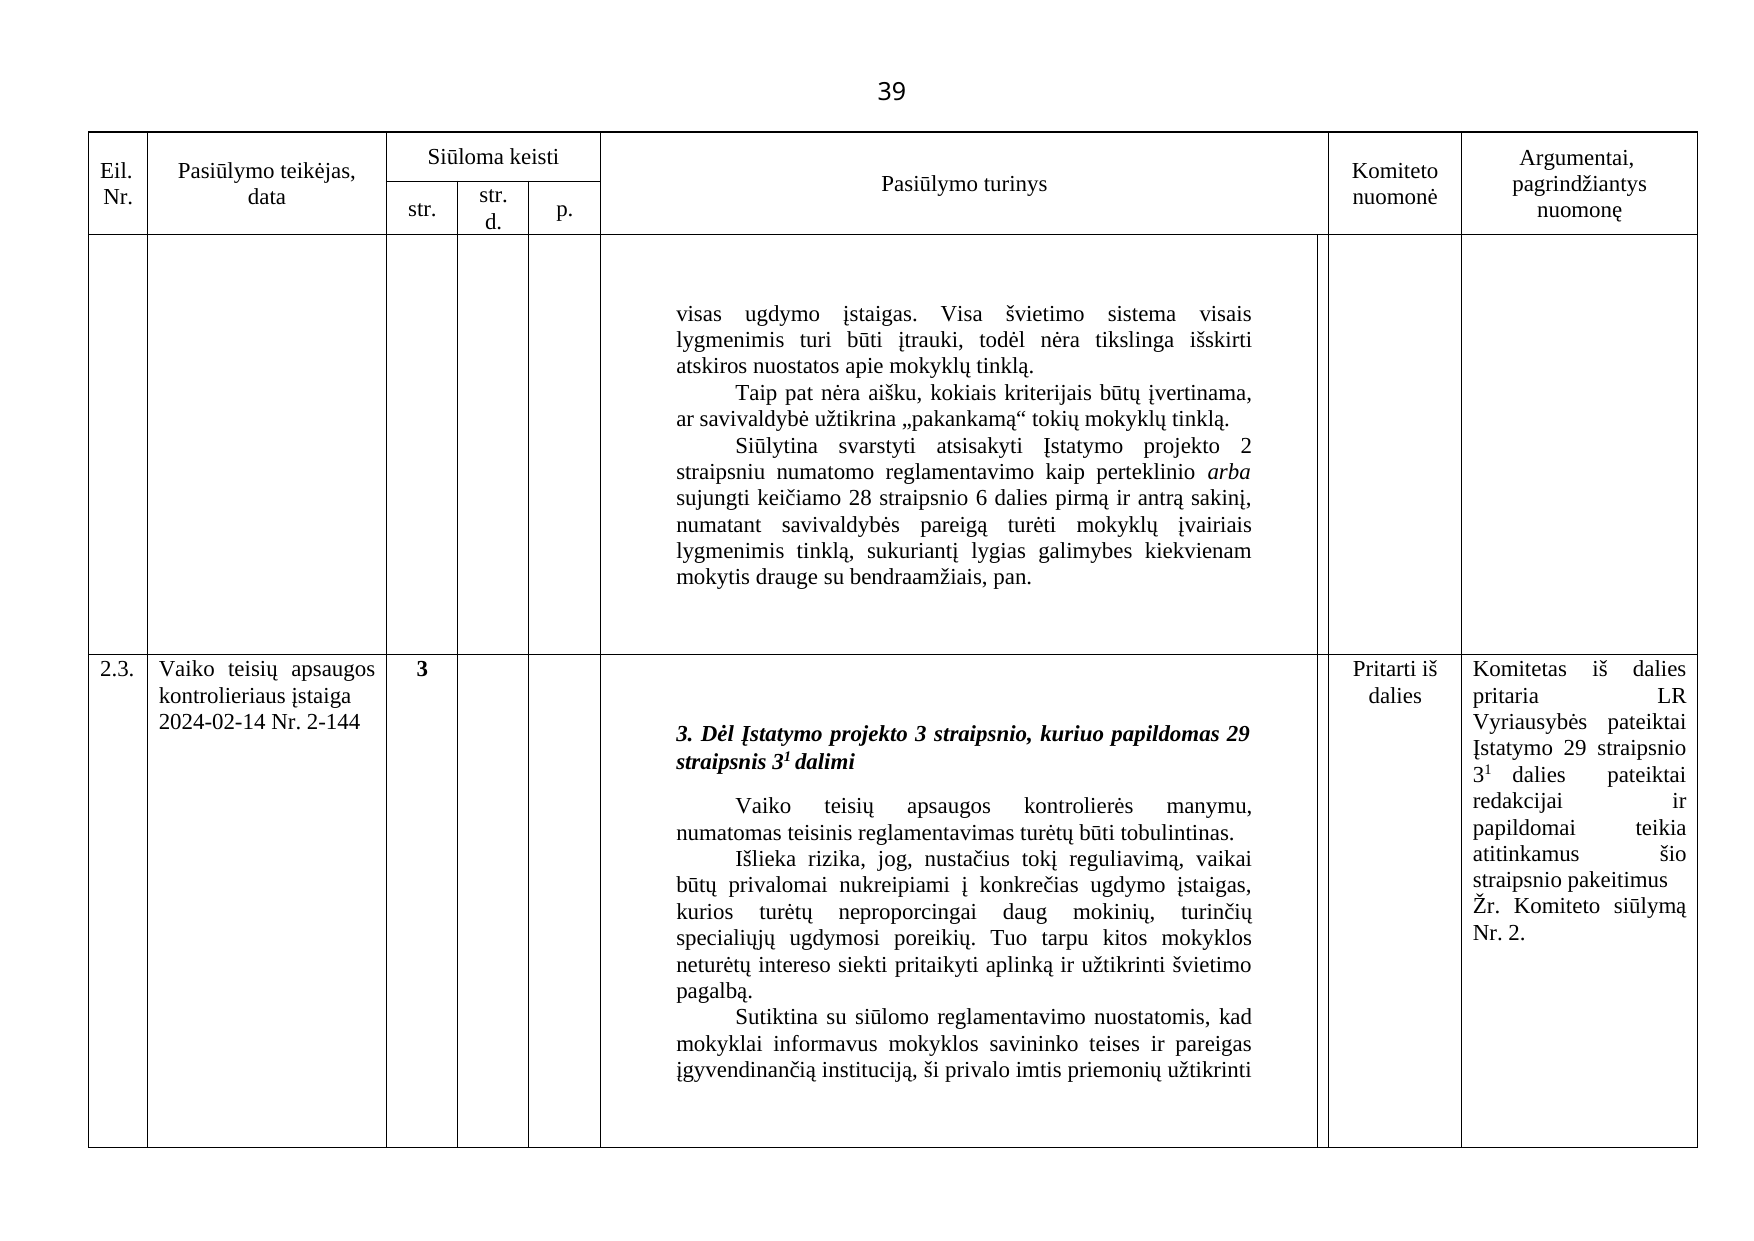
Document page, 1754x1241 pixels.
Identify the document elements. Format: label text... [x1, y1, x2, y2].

table_header Eil. Nr. [89, 133, 147, 234]
table_header Komiteto nuomonė [1329, 133, 1461, 234]
table_cell [1329, 235, 1461, 654]
table_cell [458, 235, 528, 654]
table_cell [458, 655, 528, 1147]
table_header Argumentai, pagrindžiantys nuomonę [1462, 133, 1697, 234]
table_cell [148, 235, 386, 654]
table_header Pasiūlymo turinys [601, 133, 1328, 234]
table_header Siūloma keisti [387, 133, 600, 181]
table_cell str. d. [458, 182, 528, 234]
table_cell [529, 235, 600, 654]
table_cell [529, 655, 600, 1147]
table_cell Vaiko teisių apsaugos kontrolieriaus įstaiga 2024-02-14 Nr. 2-144 [148, 655, 386, 1147]
table_cell [387, 235, 457, 654]
table_cell 3 [387, 655, 457, 1147]
table_cell [1462, 235, 1697, 654]
table_cell 3. Dėl Įstatymo projekto 3 straipsnio, kuriuo papildomas 29 straipsnis 31 dalimi Vaiko teisių apsaugos kontrolierės manymu, numatomas teisinis reglamentavimas turėtų būti tobulintinas. Išlieka rizika, jog, nustačius tokį reguliavimą, vaikai būtų privalomai nukreipiami į konkrečias ugdymo įstaigas, kurios turėtų neproporcingai daug mokinių, turinčių specialiųjų ugdymosi poreikių. Tuo tarpu kitos mokyklos neturėtų intereso siekti pritaikyti aplinką ir užtikrinti švietimo pagalbą. Sutiktina su siūlomo reglamentavimo nuostatomis, kad mokyklai informavus mokyklos savininko teises ir pareigas įgyvendinančią instituciją, ši privalo imtis priemonių užtikrinti [601, 655, 1317, 1147]
table_cell [89, 235, 147, 654]
table_cell str. [387, 182, 457, 234]
table_header Pasiūlymo teikėjas, data [148, 133, 386, 234]
table_cell 2.3. [89, 655, 147, 1147]
table_cell Komitetas iš dalies pritaria LR Vyriausybės pateiktai Įstatymo 29 straipsnio 31 dalies pateiktai redakcijai ir papildomai teikia atitinkamus šio straipsnio pakeitimus Žr. Komiteto siūlymą Nr. 2. [1462, 655, 1697, 1147]
table_cell p. [529, 182, 600, 234]
table_cell Pritarti iš dalies [1329, 655, 1461, 1147]
table_cell visas ugdymo įstaigas. Visa švietimo sistema visais lygmenimis turi būti įtrauki, todėl nėra tikslinga išskirti atskiros nuostatos apie mokyklų tinklą. Taip pat nėra aišku, kokiais kriterijais būtų įvertinama, ar savivaldybė užtikrina „pakankamą“ tokių mokyklų tinklą. Siūlytina svarstyti atsisakyti Įstatymo projekto 2 straipsniu numatomo reglamentavimo kaip perteklinio arba sujungti keičiamo 28 straipsnio 6 dalies pirmą ir antrą sakinį, numatant savivaldybės pareigą turėti mokyklų įvairiais lygmenimis tinklą, sukuriantį lygias galimybes kiekvienam mokytis drauge su bendraamžiais, pan. [601, 235, 1317, 654]
